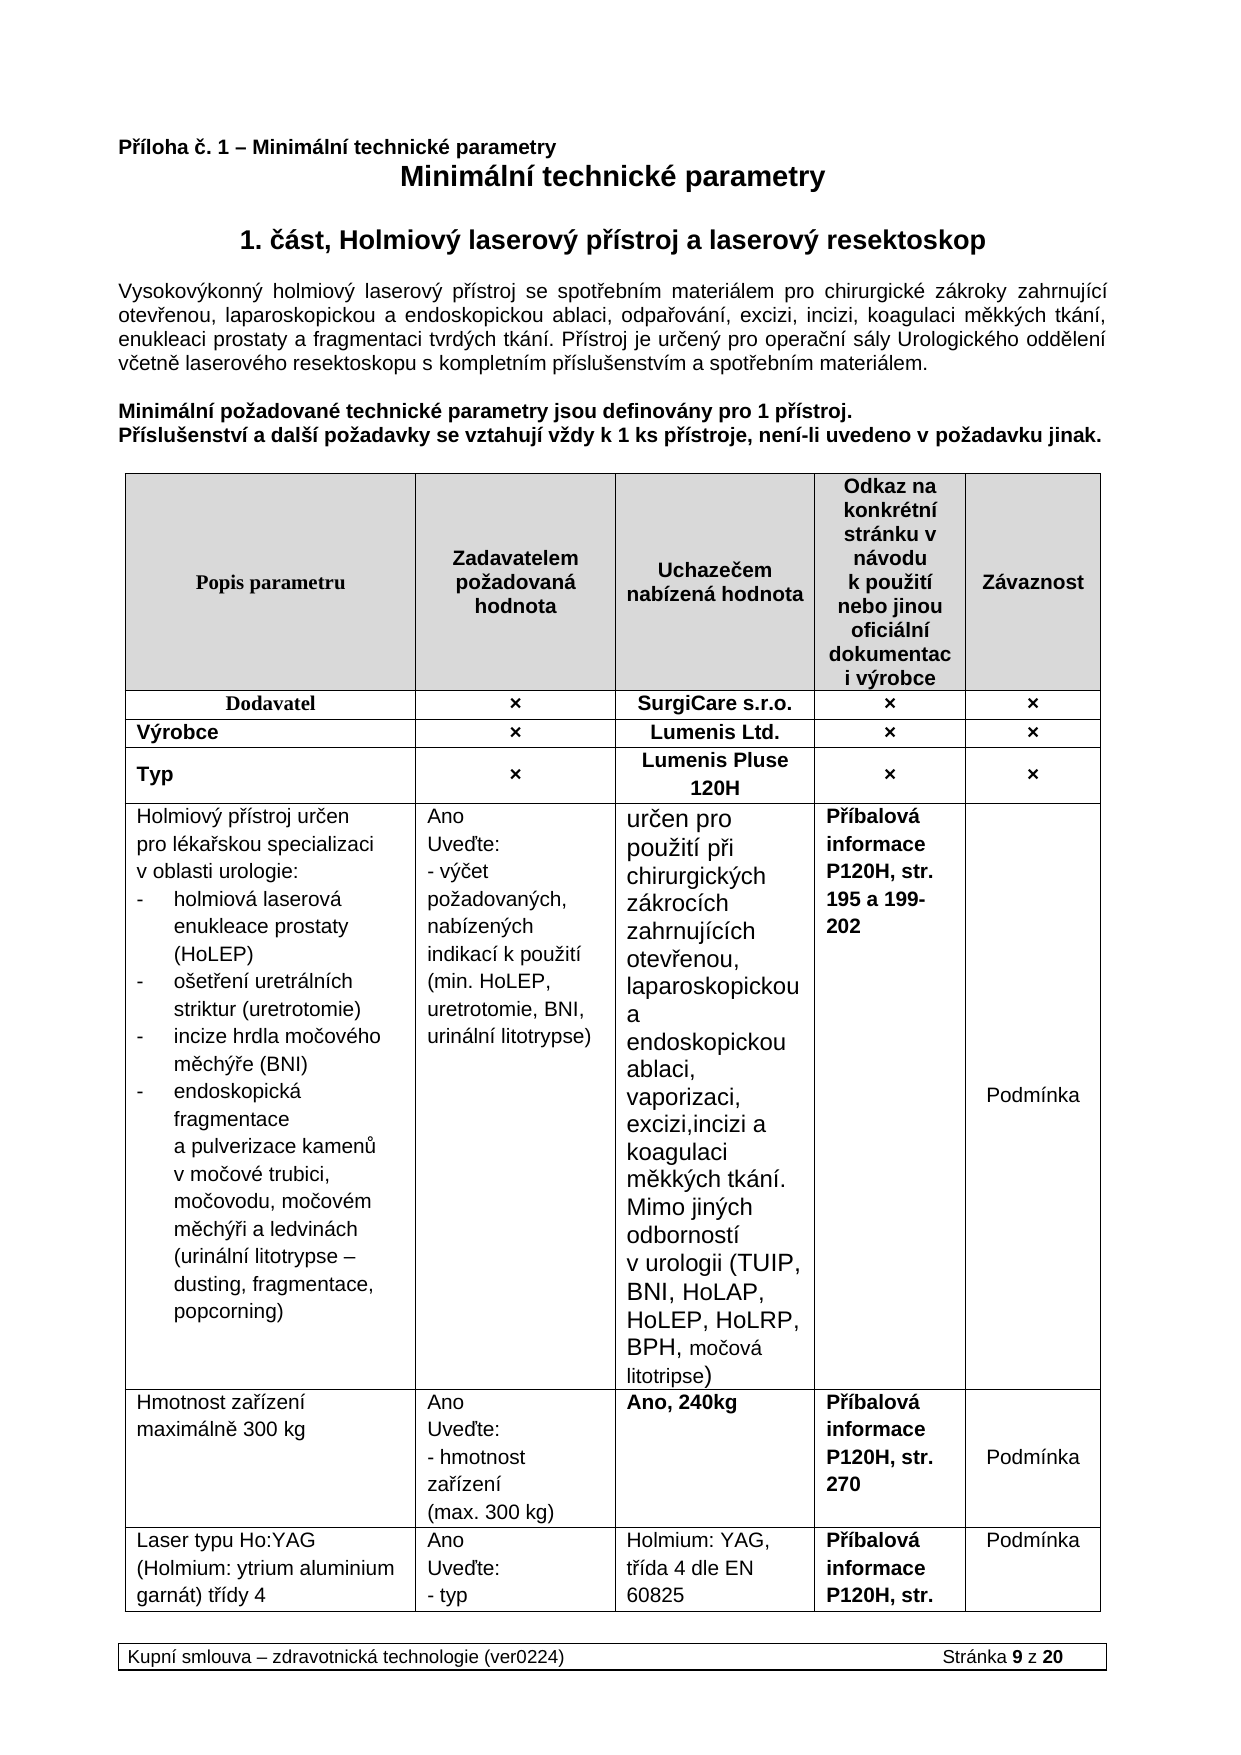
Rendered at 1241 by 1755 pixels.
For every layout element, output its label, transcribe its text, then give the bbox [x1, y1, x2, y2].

table_header Popis parametru [126, 474, 415, 690]
table_cell Ano Uveďte: - hmotnost zařízení (max. 300 kg) [416, 1390, 615, 1527]
table_cell × [966, 720, 1100, 747]
table_cell SurgiCare s.r.o. [616, 691, 814, 719]
table_cell × [416, 720, 615, 747]
table_cell Ano, 240kg [616, 1390, 814, 1527]
table_cell Příbalová informace P120H, str. [815, 1528, 965, 1611]
table_cell × [966, 748, 1100, 803]
table_cell Ano Uveďte: - výčet požadovaných, nabízených indikací k použití (min. HoLEP, uretrotomie, BNI, urinální litotrypse) [416, 804, 615, 1388]
text Vysokovýkonný holmiový laserový přístroj se spotřebním materiálem pro chirurgické zákroky zahrnující otevřenou, laparoskopickou a endoskopickou ablaci, odpařování, excizi, incizi, koagulaci měkkých tkání, enukleaci prostaty a fragmentaci tvrdých tkání. Přístroj je určený pro operační sály Urologického oddělení včetně laserového resektoskopu s kompletním příslušenstvím a spotřebním materiálem. [118, 279, 1107, 375]
table_header Odkaz na konkrétní stránku v návodu k použití nebo jinou oficiální dokumentaci výrobce [815, 474, 965, 690]
table_cell Výrobce [126, 720, 415, 747]
text Minimální technické parametry [118, 159, 1107, 193]
table_cell Laser typu Ho:YAG (Holmium: ytrium aluminium garnát) třídy 4 [126, 1528, 415, 1611]
table_cell × [815, 720, 965, 747]
table_cell Lumenis Ltd. [616, 720, 814, 747]
table_cell Holmium: YAG, třída 4 dle EN 60825 [616, 1528, 814, 1611]
table_cell Ano Uveďte: - typ [416, 1528, 615, 1611]
table_cell Holmiový přístroj určen pro lékařskou specializaci v oblasti urologie: holmiová laserová enukleace prostaty (HoLEP) ošetření uretrálních striktur (uretrotomie) incize hrdla močového měchýře (BNI) endoskopická fragmentace a pulverizace kamenů v močové trubici, močovodu, močovém měchýři a ledvinách (urinální litotrypse – dusting, fragmentace, popcorning) [126, 804, 415, 1388]
table_cell Příbalová informace P120H, str. 195 a 199-202 [815, 804, 965, 1388]
table_header Zadavatelem požadovaná hodnota [416, 474, 615, 690]
table_cell Podmínka [966, 1390, 1100, 1527]
table_header Závaznost [966, 474, 1100, 690]
table_cell Typ [126, 748, 415, 803]
table_cell určen pro použití při chirurgických zákrocích zahrnujících otevřenou, laparoskopickou a endoskopickou ablaci, vaporizaci, excizi,incizi a koagulaci měkkých tkání. Mimo jiných odborností v urologii (TUIP, BNI, HoLAP, HoLEP, HoLRP, BPH, močová litotripse) [616, 804, 814, 1388]
text Příslušenství a další požadavky se vztahují vždy k 1 ks přístroje, není-li uvedeno v požadavku jinak. [118, 423, 1107, 447]
text Minimální požadované technické parametry jsou definovány pro 1 přístroj. [118, 399, 1107, 423]
table_cell Podmínka [966, 804, 1100, 1388]
table_cell × [416, 691, 615, 719]
table_cell Hmotnost zařízení maximálně 300 kg [126, 1390, 415, 1527]
table_cell Příbalová informace P120H, str. 270 [815, 1390, 965, 1527]
table_cell Podmínka [966, 1528, 1100, 1611]
table_cell × [815, 748, 965, 803]
table_header Uchazečem nabízená hodnota [616, 474, 814, 690]
table_cell Dodavatel [126, 691, 415, 719]
table_cell Lumenis Pluse 120H [616, 748, 814, 803]
text Příloha č. 1 – Minimální technické parametry [118, 135, 1107, 159]
text 1. část, Holmiový laserový přístroj a laserový resektoskop [118, 224, 1107, 255]
table_cell × [966, 691, 1100, 719]
table_cell × [815, 691, 965, 719]
table_cell × [416, 748, 615, 803]
